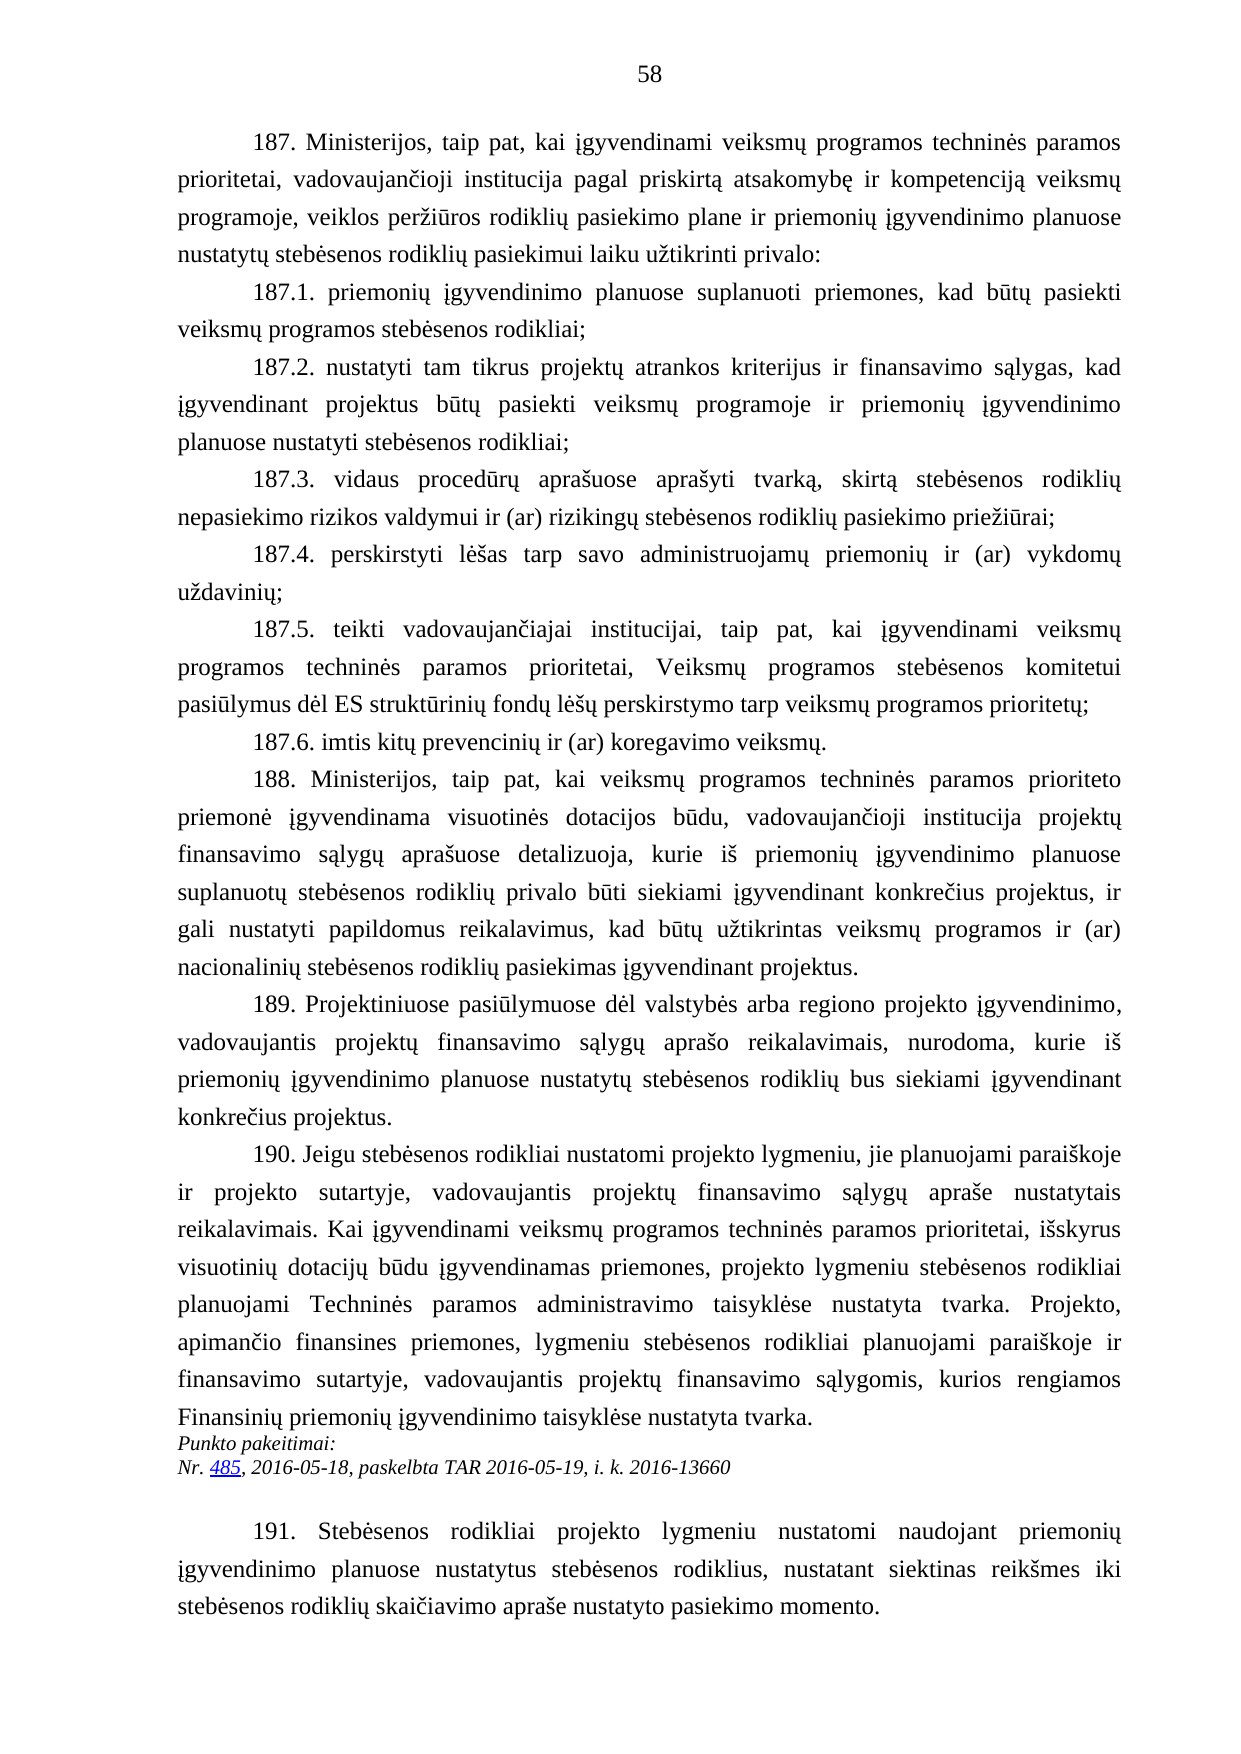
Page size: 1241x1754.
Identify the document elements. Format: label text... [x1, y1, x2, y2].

text 191. Stebėsenos rodikliai projekto lygmeniu nustatomi naudojant priemonių įgyvendinimo planuose nustatytus stebėsenos rodiklius, nustatant siektinas reikšmes iki stebėsenos rodiklių skaičiavimo apraše nustatyto pasiekimo momento. [177, 1507, 1122, 1620]
text 189. Projektiniuose pasiūlymuose dėl valstybės arba regiono projekto įgyvendinimo, vadovaujantis projektų finansavimo sąlygų aprašo reikalavimais, nurodoma, kurie iš priemonių įgyvendinimo planuose nustatytų stebėsenos rodiklių bus siekiami įgyvendinant konkrečius projektus. [177, 981, 1122, 1131]
text 187. Ministerijos, taip pat, kai įgyvendinami veiksmų programos techninės paramos prioritetai, vadovaujančioji institucija pagal priskirtą atsakomybę ir kompetenciją veiksmų programoje, veiklos peržiūros rodiklių pasiekimo plane ir priemonių įgyvendinimo planuose nustatytų stebėsenos rodiklių pasiekimui laiku užtikrinti privalo: [177, 118, 1122, 268]
text 187.2. nustatyti tam tikrus projektų atrankos kriterijus ir finansavimo sąlygas, kad įgyvendinant projektus būtų pasiekti veiksmų programoje ir priemonių įgyvendinimo planuose nustatyti stebėsenos rodikliai; [177, 343, 1122, 456]
text 187.4. perskirstyti lėšas tarp savo administruojamų priemonių ir (ar) vykdomų uždavinių; [177, 531, 1122, 606]
text 190. Jeigu stebėsenos rodikliai nustatomi projekto lygmeniu, jie planuojami paraiškoje ir projekto sutartyje, vadovaujantis projektų finansavimo sąlygų apraše nustatytais reikalavimais. Kai įgyvendinami veiksmų programos techninės paramos prioritetai, išskyrus visuotinių dotacijų būdu įgyvendinamas priemones, projekto lygmeniu stebėsenos rodikliai planuojami Techninės paramos administravimo taisyklėse nustatyta tvarka. Projekto, apimančio finansines priemones, lygmeniu stebėsenos rodikliai planuojami paraiškoje ir finansavimo sutartyje, vadovaujantis projektų finansavimo sąlygomis, kurios rengiamos Finansinių priemonių įgyvendinimo taisyklėse nustatyta tvarka. [177, 1131, 1122, 1431]
text Nr. 485, 2016-05-18, paskelbta TAR 2016-05-19, i. k. 2016-13660 [177, 1455, 1122, 1479]
text 187.3. vidaus procedūrų aprašuose aprašyti tvarką, skirtą stebėsenos rodiklių nepasiekimo rizikos valdymui ir (ar) rizikingų stebėsenos rodiklių pasiekimo priežiūrai; [177, 456, 1122, 531]
text 187.5. teikti vadovaujančiajai institucijai, taip pat, kai įgyvendinami veiksmų programos techninės paramos prioritetai, Veiksmų programos stebėsenos komitetui pasiūlymus dėl ES struktūrinių fondų lėšų perskirstymo tarp veiksmų programos prioritetų; [177, 606, 1122, 718]
text 187.1. priemonių įgyvendinimo planuose suplanuoti priemones, kad būtų pasiekti veiksmų programos stebėsenos rodikliai; [177, 268, 1122, 343]
text 187.6. imtis kitų prevencinių ir (ar) koregavimo veiksmų. [177, 718, 1122, 756]
text Punkto pakeitimai: [177, 1431, 1122, 1455]
text 188. Ministerijos, taip pat, kai veiksmų programos techninės paramos prioriteto priemonė įgyvendinama visuotinės dotacijos būdu, vadovaujančioji institucija projektų finansavimo sąlygų aprašuose detalizuoja, kurie iš priemonių įgyvendinimo planuose suplanuotų stebėsenos rodiklių privalo būti siekiami įgyvendinant konkrečius projektus, ir gali nustatyti papildomus reikalavimus, kad būtų užtikrintas veiksmų programos ir (ar) nacionalinių stebėsenos rodiklių pasiekimas įgyvendinant projektus. [177, 756, 1122, 981]
